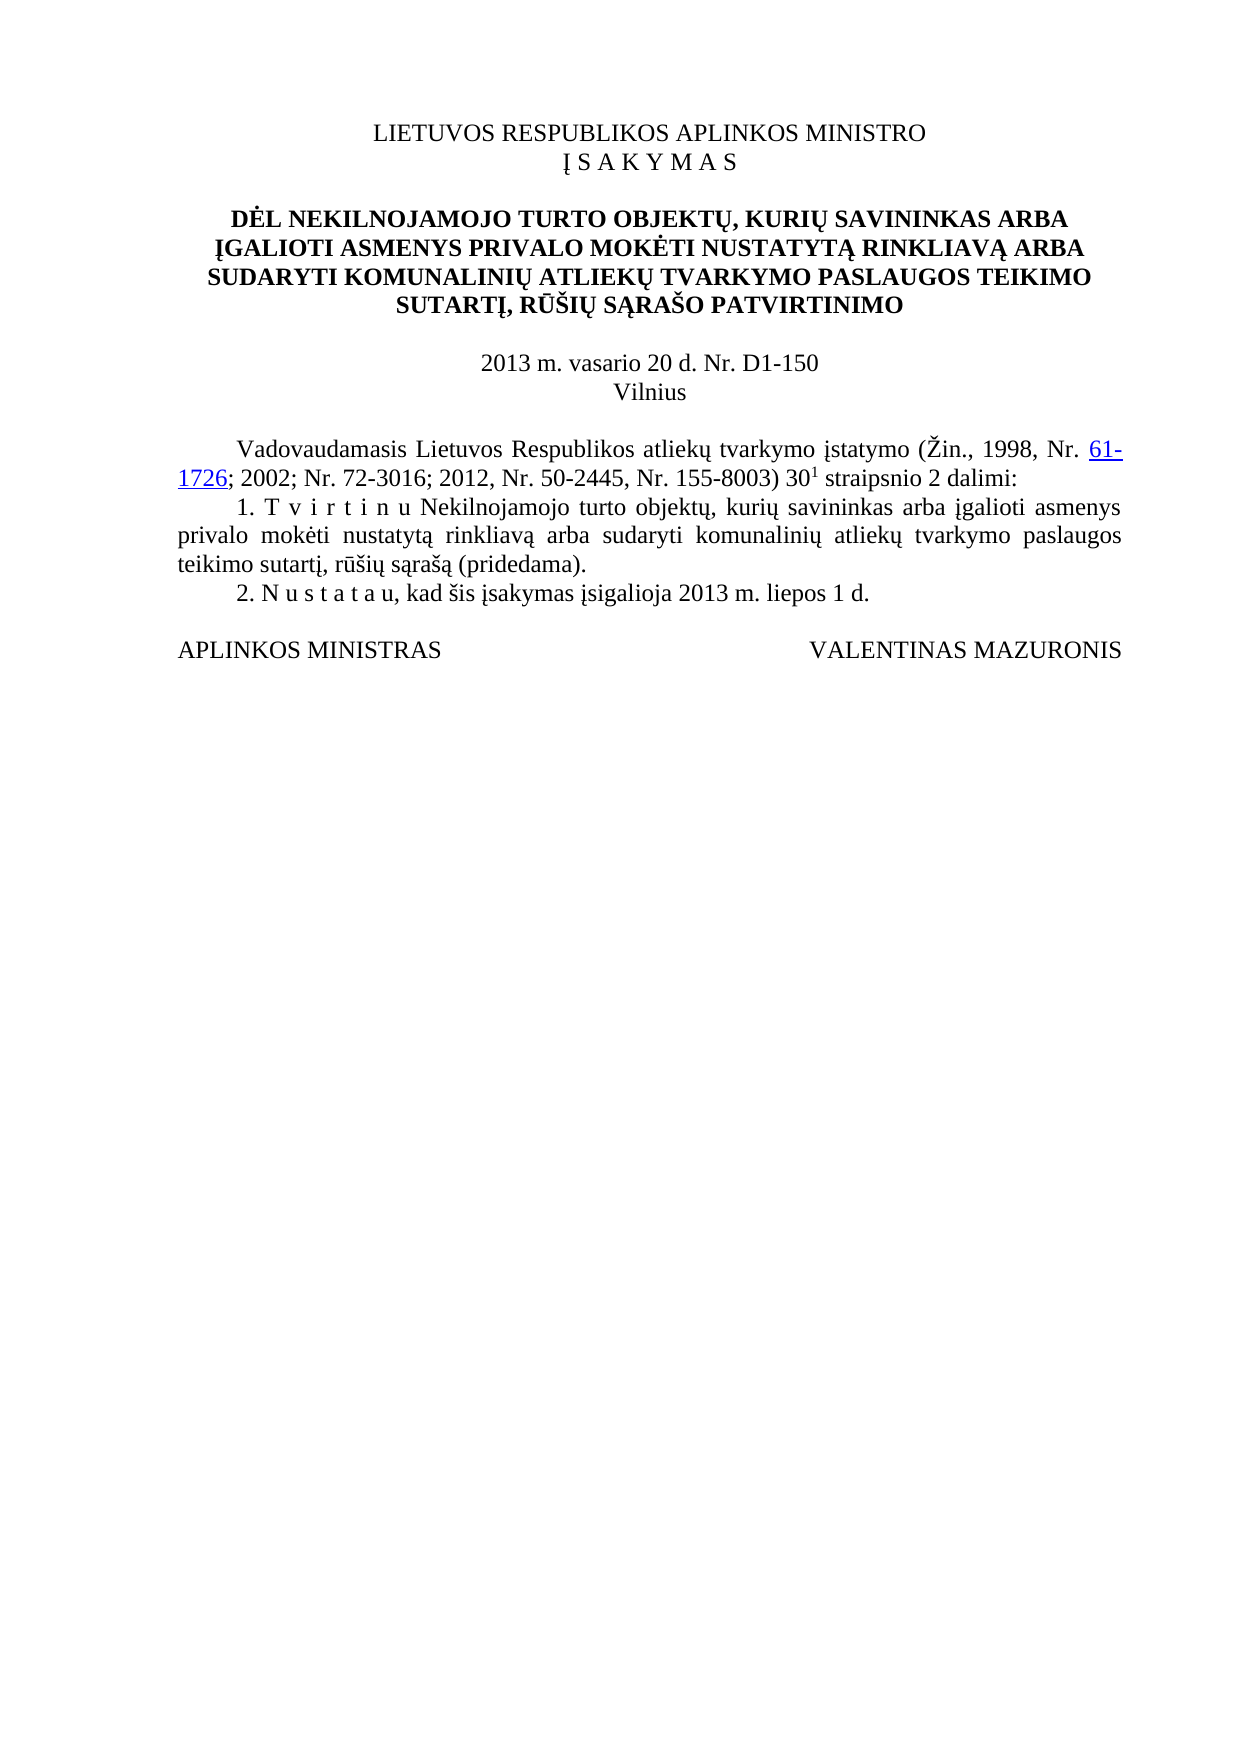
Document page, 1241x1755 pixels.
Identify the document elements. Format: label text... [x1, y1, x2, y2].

text DĖL NEKILNOJAMOJO TURTO OBJEKTŲ, KURIŲ SAVININKAS ARBA ĮGALIOTI ASMENYS PRIVALO MOKĖTI NUSTATYTĄ RINKLIAVĄ ARBA SUDARYTI KOMUNALINIŲ ATLIEKŲ TVARKYMO PASLAUGOS TEIKIMO SUTARTĮ, RŪŠIŲ SĄRAŠO PATVIRTINIMO [177, 204, 1122, 319]
text Vadovaudamasis Lietuvos Respublikos atliekų tvarkymo įstatymo (Žin., 1998, Nr. 61-1726; 2002; Nr. 72-3016; 2012, Nr. 50-2445, Nr. 155-8003) 301 straipsnio 2 dalimi: [177, 434, 1122, 492]
text Aplinkos ministras Valentinas Mazuronis [177, 636, 1122, 664]
text 1. T v i r t i n u Nekilnojamojo turto objektų, kurių savininkas arba įgalioti asmenys privalo mokėti nustatytą rinkliavą arba sudaryti komunalinių atliekų tvarkymo paslaugos teikimo sutartį, rūšių sąrašą (pridedama). [177, 492, 1122, 578]
text LIETUVOS RESPUBLIKOS APLINKOS MINISTRO [177, 118, 1122, 147]
text 2. N u s t a t a u, kad šis įsakymas įsigalioja 2013 m. liepos 1 d. [177, 578, 1122, 607]
text 2013 m. vasario 20 d. Nr. D1-150 [177, 348, 1122, 377]
text Į S A K Y M A S [177, 147, 1122, 176]
text Vilnius [177, 377, 1122, 406]
